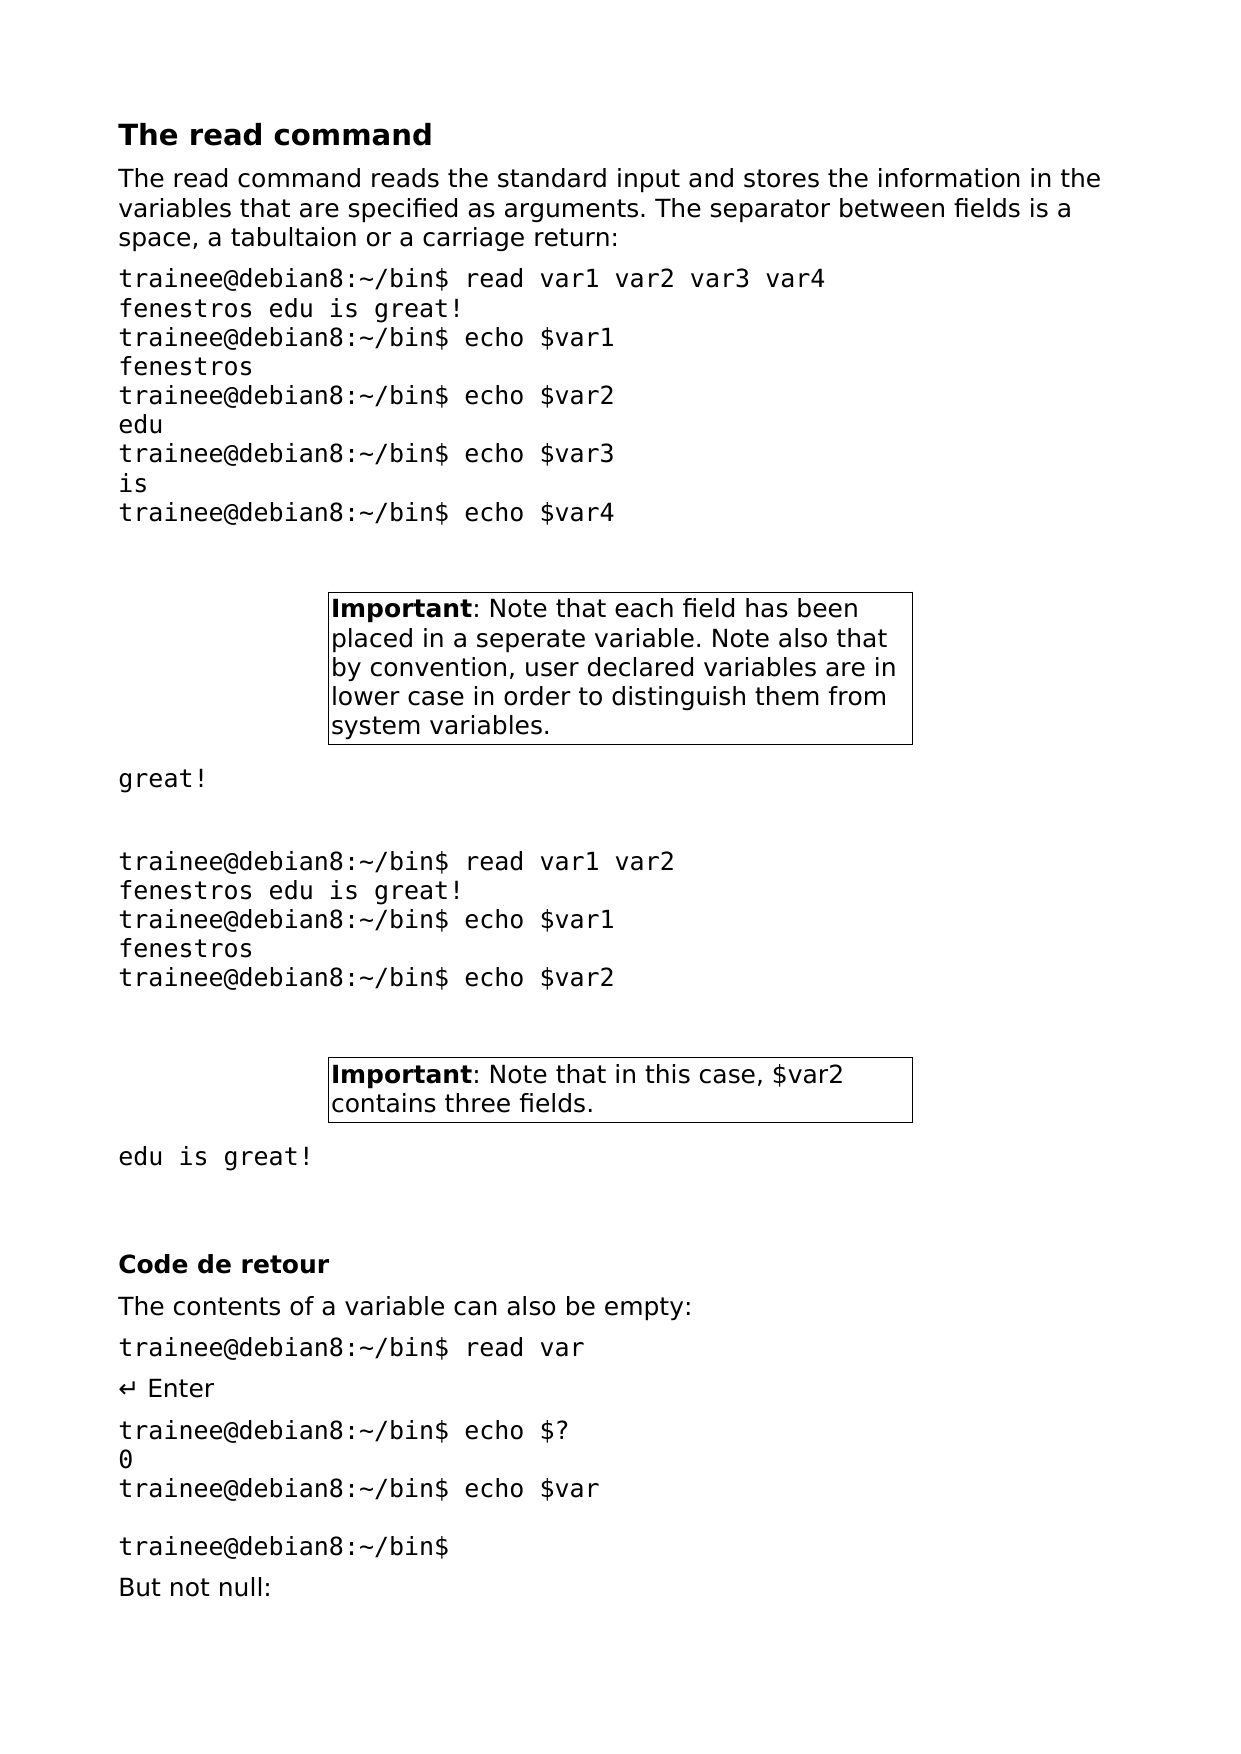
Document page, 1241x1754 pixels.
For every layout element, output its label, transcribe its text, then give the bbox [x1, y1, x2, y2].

text trainee@debian8:~/bin$ echo $? 0 trainee@debian8:~/bin$ echo $var trainee@debian8:~/bin$ [118, 1416, 1122, 1562]
table_header Important: Note that in this case, $var2 contains three fields. [329, 1058, 912, 1122]
text trainee@debian8:~/bin$ read var1 var2 fenestros edu is great! trainee@debian8:~/bin$ echo $var1 fenestros trainee@debian8:~/bin$ echo $var2 edu is great! [118, 847, 1122, 1172]
text ↵ Enter [118, 1374, 1122, 1403]
table_header Important: Note that each field has been placed in a seperate variable. Note also that by convention, user declared variables are in lower case in order to distinguish them from system variables. [329, 593, 912, 743]
text trainee@debian8:~/bin$ read var [118, 1333, 1122, 1362]
text The contents of a variable can also be empty: [118, 1292, 1122, 1321]
subtitle Code de retour [118, 1250, 1122, 1279]
text The read command reads the standard input and stores the information in the variables that are specified as arguments. The separator between fields is a space, a tabultaion or a carriage return: [118, 164, 1122, 252]
subtitle The read command [118, 118, 1122, 152]
text trainee@debian8:~/bin$ read var1 var2 var3 var4 fenestros edu is great! trainee@debian8:~/bin$ echo $var1 fenestros trainee@debian8:~/bin$ echo $var2 edu trainee@debian8:~/bin$ echo $var3 is trainee@debian8:~/bin$ echo $var4 great! [118, 264, 1122, 793]
text But not null: [118, 1573, 1122, 1603]
